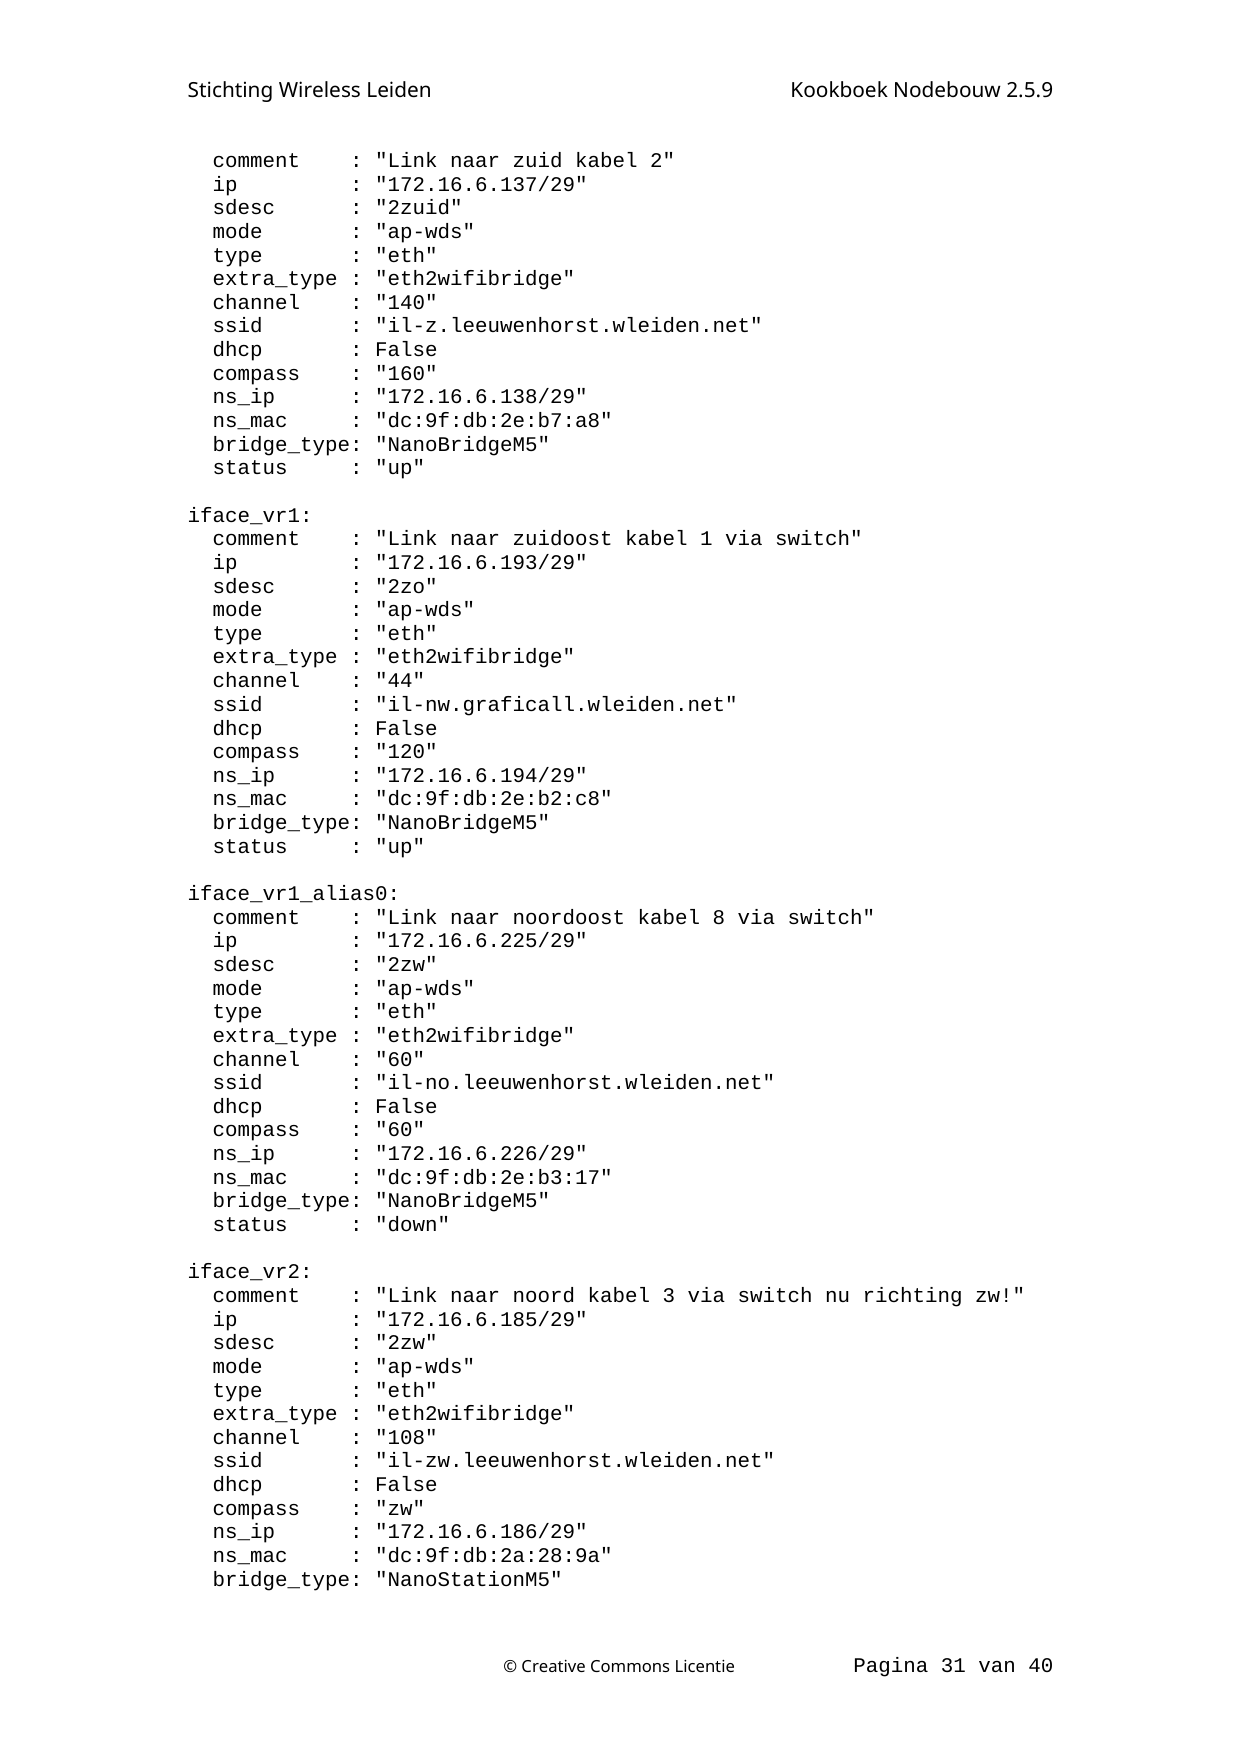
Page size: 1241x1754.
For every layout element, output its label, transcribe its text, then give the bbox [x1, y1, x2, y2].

text compass : "120" [187, 741, 1053, 765]
text ns_mac : "dc:9f:db:2e:b3:17" [187, 1167, 1053, 1190]
text status : "up" [187, 836, 1053, 859]
text sdesc : "2zw" [187, 1332, 1053, 1356]
text compass : "60" [187, 1119, 1053, 1143]
text comment : "Link naar zuidoost kabel 1 via switch" [187, 528, 1053, 552]
text type : "eth" [187, 1001, 1053, 1025]
text bridge_type: "NanoBridgeM5" [187, 434, 1053, 457]
text ns_ip : "172.16.6.226/29" [187, 1143, 1053, 1167]
text sdesc : "2zuid" [187, 197, 1053, 221]
text ns_mac : "dc:9f:db:2e:b7:a8" [187, 410, 1053, 434]
text mode : "ap-wds" [187, 599, 1053, 623]
text bridge_type: "NanoStationM5" [187, 1569, 1053, 1592]
text ssid : "il-no.leeuwenhorst.wleiden.net" [187, 1072, 1053, 1096]
text ip : "172.16.6.193/29" [187, 552, 1053, 576]
text dhcp : False [187, 717, 1053, 741]
text dhcp : False [187, 1096, 1053, 1119]
text iface_vr2: [187, 1261, 1053, 1285]
text status : "up" [187, 457, 1053, 481]
text ns_ip : "172.16.6.194/29" [187, 765, 1053, 788]
text type : "eth" [187, 244, 1053, 268]
text sdesc : "2zw" [187, 954, 1053, 978]
text channel : "140" [187, 292, 1053, 316]
text extra_type : "eth2wifibridge" [187, 1403, 1053, 1427]
text bridge_type: "NanoBridgeM5" [187, 1190, 1053, 1214]
text sdesc : "2zo" [187, 576, 1053, 599]
text comment : "Link naar noordoost kabel 8 via switch" [187, 907, 1053, 930]
text mode : "ap-wds" [187, 221, 1053, 244]
text status : "down" [187, 1214, 1053, 1238]
text compass : "160" [187, 363, 1053, 386]
text channel : "108" [187, 1427, 1053, 1451]
text ssid : "il-zw.leeuwenhorst.wleiden.net" [187, 1451, 1053, 1474]
text extra_type : "eth2wifibridge" [187, 1025, 1053, 1048]
text type : "eth" [187, 623, 1053, 647]
text mode : "ap-wds" [187, 978, 1053, 1001]
text ssid : "il-z.leeuwenhorst.wleiden.net" [187, 316, 1053, 339]
text iface_vr1: [187, 505, 1053, 528]
text ip : "172.16.6.137/29" [187, 174, 1053, 197]
text mode : "ap-wds" [187, 1356, 1053, 1379]
text dhcp : False [187, 339, 1053, 363]
text type : "eth" [187, 1379, 1053, 1403]
text ns_mac : "dc:9f:db:2e:b2:c8" [187, 788, 1053, 812]
text ssid : "il-nw.graficall.wleiden.net" [187, 694, 1053, 717]
text ns_ip : "172.16.6.186/29" [187, 1521, 1053, 1545]
text comment : "Link naar zuid kabel 2" [187, 150, 1053, 174]
text bridge_type: "NanoBridgeM5" [187, 812, 1053, 836]
text iface_vr1_alias0: [187, 883, 1053, 907]
text ns_ip : "172.16.6.138/29" [187, 386, 1053, 410]
text extra_type : "eth2wifibridge" [187, 647, 1053, 670]
text dhcp : False [187, 1474, 1053, 1498]
text comment : "Link naar noord kabel 3 via switch nu richting zw!" [187, 1285, 1053, 1309]
text channel : "44" [187, 670, 1053, 694]
text ip : "172.16.6.185/29" [187, 1309, 1053, 1332]
text ip : "172.16.6.225/29" [187, 930, 1053, 954]
text ns_mac : "dc:9f:db:2a:28:9a" [187, 1545, 1053, 1569]
text channel : "60" [187, 1048, 1053, 1072]
text compass : "zw" [187, 1498, 1053, 1521]
text extra_type : "eth2wifibridge" [187, 268, 1053, 292]
